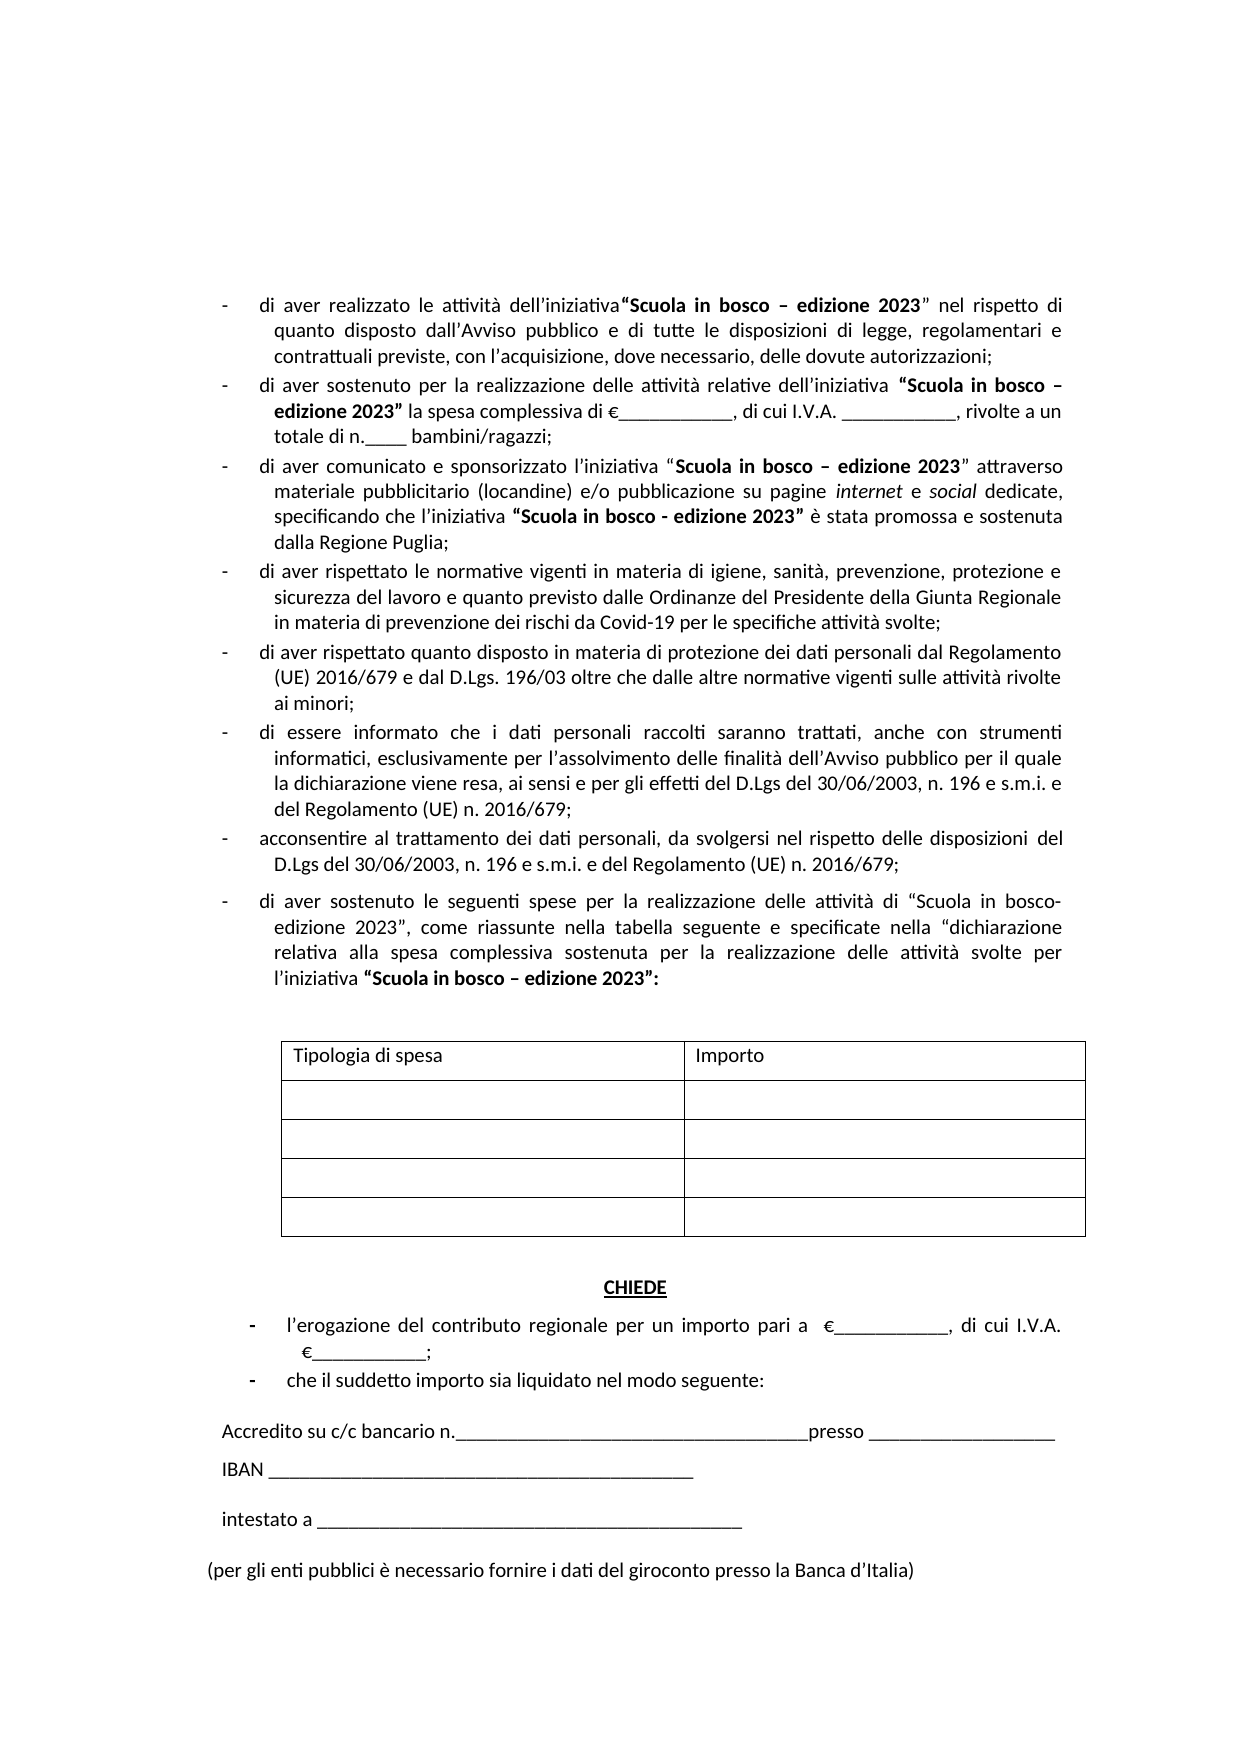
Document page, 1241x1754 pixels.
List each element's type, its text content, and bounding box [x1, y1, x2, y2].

list di aver rispettato quanto disposto in materia di protezione dei dati personali dal Regolamento (UE) 2016/679 e dal D.Lgs. 196/03 oltre che dalle altre normative vigenti sulle attività rivolte ai minori; [222, 639, 1063, 715]
table_cell [685, 1159, 1085, 1197]
list acconsentire al trattamento dei dati personali, da svolgersi nel rispetto delle disposizioni del D.Lgs del 30/06/2003, n. 196 e s.m.i. e del Regolamento (UE) n. 2016/679; [222, 825, 1063, 876]
list che il suddetto importo sia liquidato nel modo seguente: [249, 1367, 1063, 1393]
table_header Importo [685, 1042, 1085, 1080]
text (per gli enti pubblici è necessario fornire i dati del giroconto presso la Banca d’Italia) [207, 1557, 1063, 1582]
list di aver sostenuto le seguenti spese per la realizzazione delle attività di “Scuola in bosco- edizione 2023”, come riassunte nella tabella seguente e specificate nella “dichiarazione relativa alla spesa complessiva sostenuta per la realizzazione delle attività svolte per l’iniziativa “Scuola in bosco – edizione 2023”: [222, 889, 1063, 990]
list di aver comunicato e sponsorizzato l’iniziativa “Scuola in bosco – edizione 2023” attraverso materiale pubblicitario (locandine) e/o pubblicazione su pagine internet e social dedicate, specificando che l’iniziativa “Scuola in bosco - edizione 2023” è stata promossa e sostenuta dalla Regione Puglia; [222, 453, 1063, 554]
table_cell [282, 1120, 684, 1158]
text IBAN _________________________________________ [207, 1456, 1063, 1481]
text Accredito su c/c bancario n.__________________________________presso __________________ [222, 1418, 1063, 1443]
list di essere informato che i dati personali raccolti saranno trattati, anche con strumenti informatici, esclusivamente per l’assolvimento delle finalità dell’Avviso pubblico per il quale la dichiarazione viene resa, ai sensi e per gli effetti del D.Lgs del 30/06/2003, n. 196 e s.m.i. e del Regolamento (UE) n. 2016/679; [222, 719, 1063, 821]
list di aver sostenuto per la realizzazione delle attività relative dell’iniziativa “Scuola in bosco – edizione 2023” la spesa complessiva di €___________, di cui I.V.A. ___________, rivolte a un totale di n.____ bambini/ragazzi; [222, 372, 1063, 449]
table_cell [685, 1081, 1085, 1119]
list l’erogazione del contributo regionale per un importo pari a €___________, di cui I.V.A. €___________; [249, 1312, 1063, 1363]
list di aver realizzato le attività dell’iniziativa“Scuola in bosco – edizione 2023” nel rispetto di quanto disposto dall’Avviso pubblico e di tutte le disposizioni di legge, regolamentari e contrattuali previste, con l’acquisizione, dove necessario, delle dovute autorizzazioni; [222, 292, 1063, 368]
table_cell [685, 1198, 1085, 1236]
text CHIEDE [207, 1274, 1063, 1300]
table_cell [685, 1120, 1085, 1158]
list di aver rispettato le normative vigenti in materia di igiene, sanità, prevenzione, protezione e sicurezza del lavoro e quanto previsto dalle Ordinanze del Presidente della Giunta Regionale in materia di prevenzione dei rischi da Covid-19 per le specifiche attività svolte; [222, 559, 1063, 635]
table_cell [282, 1159, 684, 1197]
table_cell [282, 1081, 684, 1119]
text intestato a _________________________________________ [207, 1506, 1063, 1532]
table_cell [282, 1198, 684, 1236]
table_header Tipologia di spesa [282, 1042, 684, 1080]
